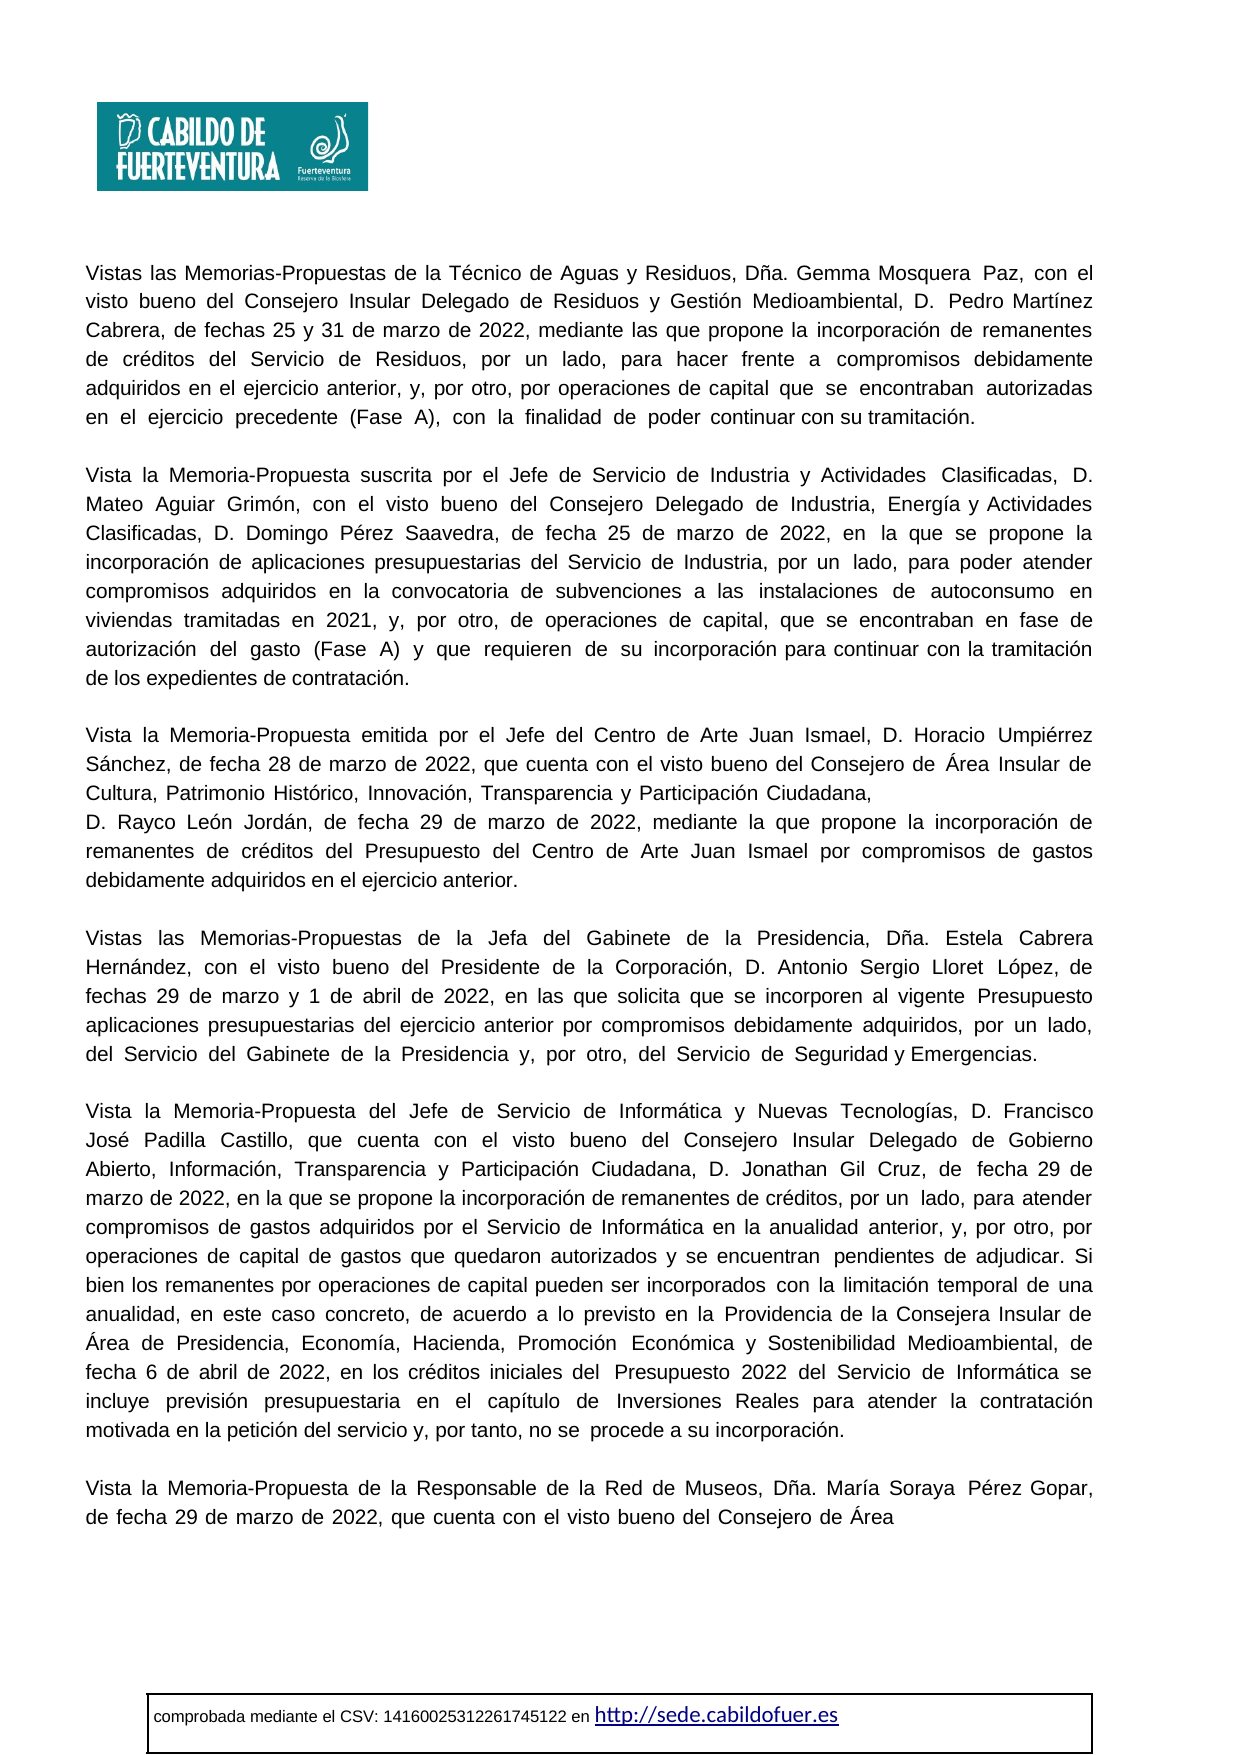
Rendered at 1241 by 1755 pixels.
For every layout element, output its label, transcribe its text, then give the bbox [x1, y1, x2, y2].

text Vista la Memoria-Propuesta suscrita por el Jefe de Servicio de Industria y Actividades Clasificadas, D. Mateo Aguiar Grimón, con el visto bueno del Consejero Delegado de Industria, Energía y Actividades Clasificadas, D. Domingo Pérez Saavedra, de fecha 25 de marzo de 2022, en la que se propone la incorporación de aplicaciones presupuestarias del Servicio de Industria, por un lado, para poder atender compromisos adquiridos en la convocatoria de subvenciones a las instalaciones de autoconsumo en viviendas tramitadas en 2021, y, por otro, de operaciones de capital, que se encontraban en fase de autorización del gasto (Fase A) y que requieren de su incorporación para continuar con la tramitación de los expedientes de contratación. [85, 463, 1093, 689]
text Vista la Memoria-Propuesta de la Responsable de la Red de Museos, Dña. María Soraya Pérez Gopar, de fecha 29 de marzo de 2022, que cuenta con el visto bueno del Consejero de Área [85, 1476, 1093, 1528]
text D. Rayco León Jordán, de fecha 29 de marzo de 2022, mediante la que propone la incorporación de remanentes de créditos del Presupuesto del Centro de Arte Juan Ismael por compromisos de gastos debidamente adquiridos en el ejercicio anterior. [85, 810, 1093, 892]
text Vista la Memoria-Propuesta emitida por el Jefe del Centro de Arte Juan Ismael, D. Horacio Umpiérrez Sánchez, de fecha 28 de marzo de 2022, que cuenta con el visto bueno del Consejero de Área Insular de Cultura, Patrimonio Histórico, Innovación, Transparencia y Participación Ciudadana, [85, 723, 1093, 805]
text Vistas las Memorias-Propuestas de la Técnico de Aguas y Residuos, Dña. Gemma Mosquera Paz, con el visto bueno del Consejero Insular Delegado de Residuos y Gestión Medioambiental, D. Pedro Martínez Cabrera, de fechas 25 y 31 de marzo de 2022, mediante las que propone la incorporación de remanentes de créditos del Servicio de Residuos, por un lado, para hacer frente a compromisos debidamente adquiridos en el ejercicio anterior, y, por otro, por operaciones de capital que se encontraban autorizadas en el ejercicio precedente (Fase A), con la finalidad de poder continuar con su tramitación. [85, 260, 1093, 429]
text Vistas las Memorias-Propuestas de la Jefa del Gabinete de la Presidencia, Dña. Estela Cabrera Hernández, con el visto bueno del Presidente de la Corporación, D. Antonio Sergio Lloret López, de fechas 29 de marzo y 1 de abril de 2022, en las que solicita que se incorporen al vigente Presupuesto aplicaciones presupuestarias del ejercicio anterior por compromisos debidamente adquiridos, por un lado, del Servicio del Gabinete de la Presidencia y, por otro, del Servicio de Seguridad y Emergencias. [85, 926, 1093, 1066]
text Vista la Memoria-Propuesta del Jefe de Servicio de Informática y Nuevas Tecnologías, D. Francisco José Padilla Castillo, que cuenta con el visto bueno del Consejero Insular Delegado de Gobierno Abierto, Información, Transparencia y Participación Ciudadana, D. Jonathan Gil Cruz, de fecha 29 de marzo de 2022, en la que se propone la incorporación de remanentes de créditos, por un lado, para atender compromisos de gastos adquiridos por el Servicio de Informática en la anualidad anterior, y, por otro, por operaciones de capital de gastos que quedaron autorizados y se encuentran pendientes de adjudicar. Si bien los remanentes por operaciones de capital pueden ser incorporados con la limitación temporal de una anualidad, en este caso concreto, de acuerdo a lo previsto en la Providencia de la Consejera Insular de Área de Presidencia, Economía, Hacienda, Promoción Económica y Sostenibilidad Medioambiental, de fecha 6 de abril de 2022, en los créditos iniciales del Presupuesto 2022 del Servicio de Informática se incluye previsión presupuestaria en el capítulo de Inversiones Reales para atender la contratación motivada en la petición del servicio y, por tanto, no se procede a su incorporación. [85, 1099, 1093, 1442]
